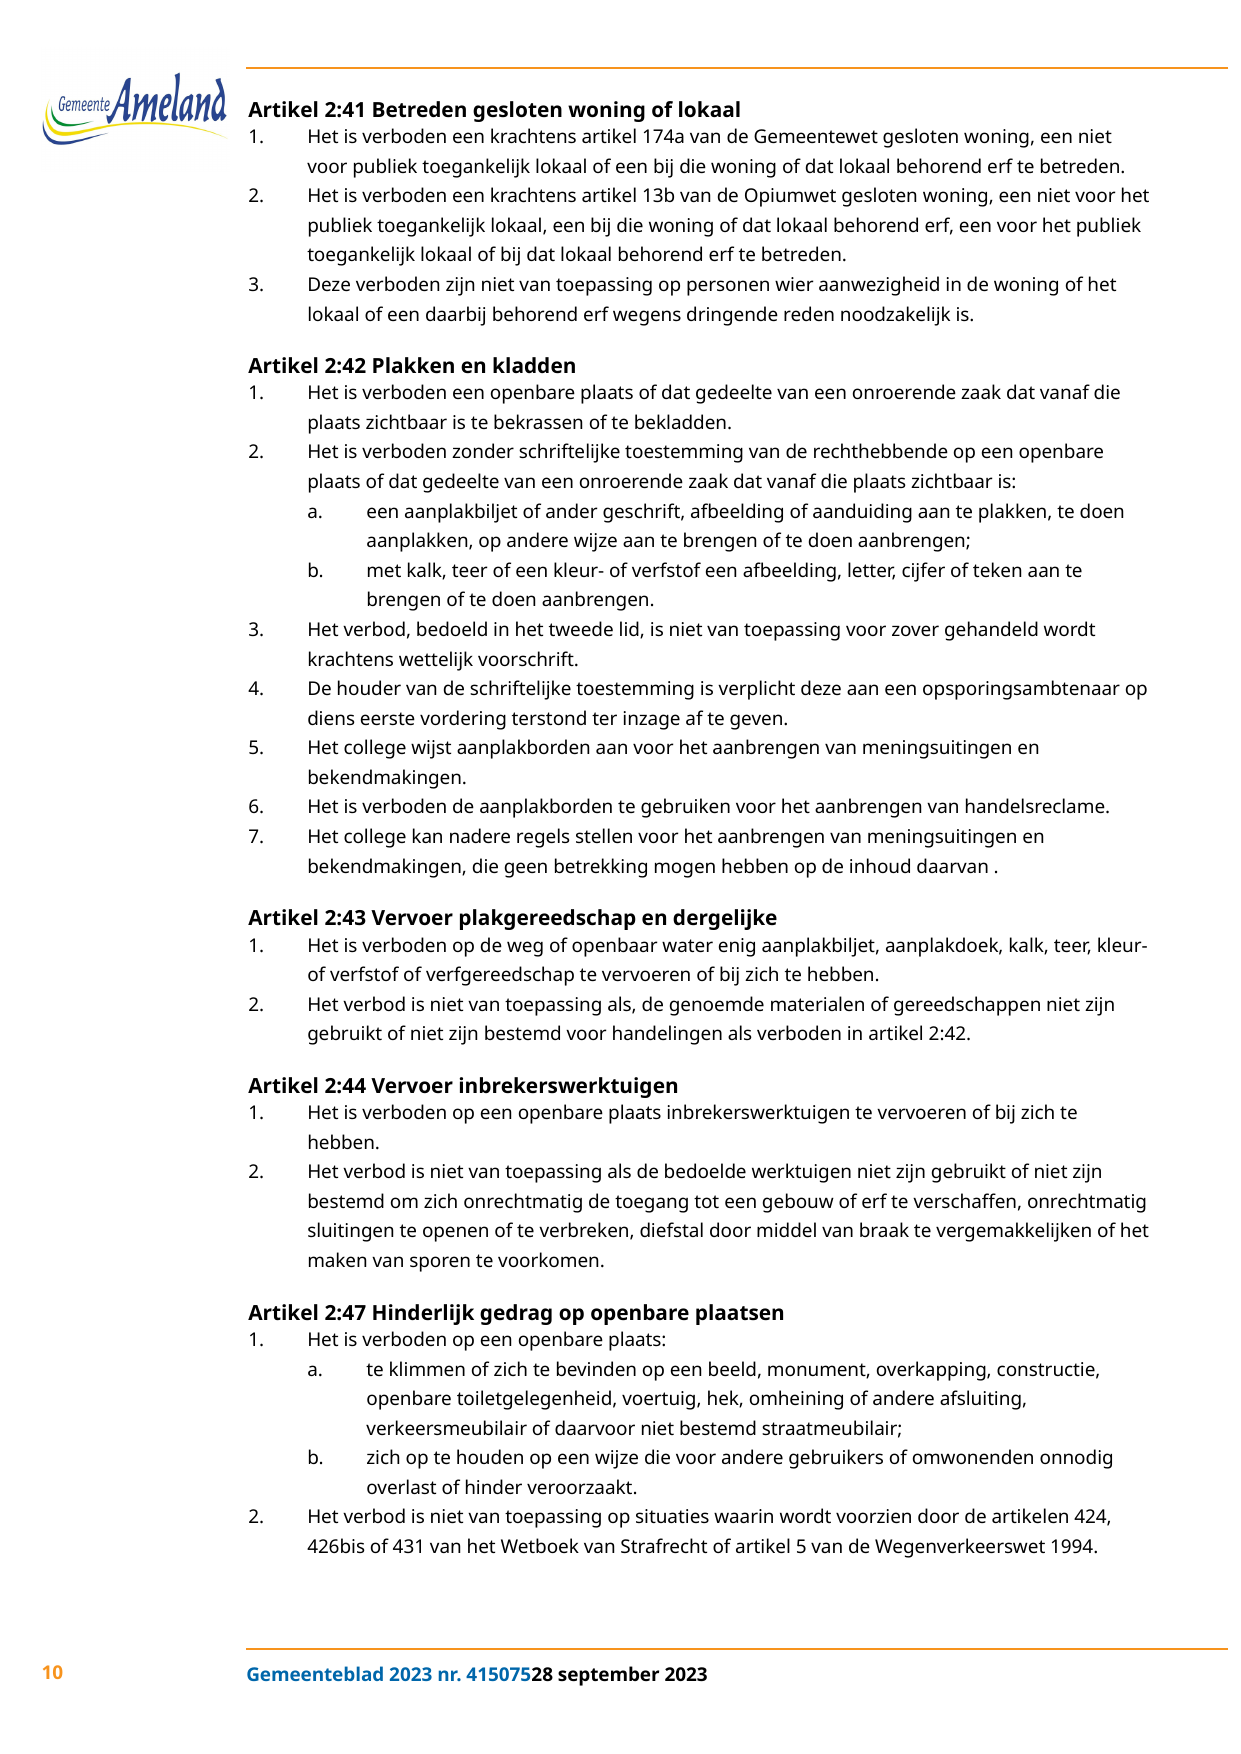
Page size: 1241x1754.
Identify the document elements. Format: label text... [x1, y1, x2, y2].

list Het college wijst aanplakborden aan voor het aanbrengen van meningsuitingen en bekendmakingen. [248, 734, 1152, 790]
list Het is verboden een krachtens artikel 13b van de Opiumwet gesloten woning, een niet voor het publiek toegankelijk lokaal, een bij die woning of dat lokaal behorend erf, een voor het publiek toegankelijk lokaal of bij dat lokaal behorend erf te betreden. [248, 182, 1152, 267]
list Het is verboden op een openbare plaats inbrekerswerktuigen te vervoeren of bij zich te hebben. [248, 1099, 1152, 1155]
text Artikel 2:43 Vervoer plakgereedschap en dergelijke [248, 903, 1152, 932]
text Artikel 2:47 Hinderlijk gedrag op openbare plaatsen [248, 1298, 1152, 1326]
list met kalk, teer of een kleur- of verfstof een afbeelding, letter, cijfer of teken aan te brengen of te doen aanbrengen. [307, 557, 1152, 612]
list Deze verboden zijn niet van toepassing op personen wier aanwezigheid in de woning of het lokaal of een daarbij behorend erf wegens dringende reden noodzakelijk is. [248, 271, 1152, 326]
list te klimmen of zich te bevinden op een beeld, monument, overkapping, constructie, openbare toiletgelegenheid, voertuig, hek, omheining of andere afsluiting, verkeersmeubilair of daarvoor niet bestemd straatmeubilair; [307, 1356, 1152, 1441]
list De houder van de schriftelijke toestemming is verplicht deze aan een opsporingsambtenaar op diens eerste vordering terstond ter inzage af te geven. [248, 675, 1152, 731]
list Het verbod is niet van toepassing als, de genoemde materialen of gereedschappen niet zijn gebruikt of niet zijn bestemd voor handelingen als verboden in artikel 2:42. [248, 991, 1152, 1046]
list Het verbod is niet van toepassing als de bedoelde werktuigen niet zijn gebruikt of niet zijn bestemd om zich onrechtmatig de toegang tot een gebouw of erf te verschaffen, onrechtmatig sluitingen te openen of te verbreken, diefstal door middel van braak te vergemakkelijken of het maken van sporen te voorkomen. [248, 1158, 1152, 1273]
list een aanplakbiljet of ander geschrift, afbeelding of aanduiding aan te plakken, te doen aanplakken, op andere wijze aan te brengen of te doen aanbrengen; [307, 498, 1152, 553]
list Het is verboden op een openbare plaats: [248, 1326, 1152, 1352]
list Het is verboden zonder schriftelijke toestemming van de rechthebbende op een openbare plaats of dat gedeelte van een onroerende zaak dat vanaf die plaats zichtbaar is: [248, 439, 1152, 494]
text Artikel 2:42 Plakken en kladden [248, 351, 1152, 379]
list Het is verboden een krachtens artikel 174a van de Gemeentewet gesloten woning, een niet voor publiek toegankelijk lokaal of een bij die woning of dat lokaal behorend erf te betreden. [248, 123, 1152, 178]
picture [41, 47, 231, 172]
list zich op te houden op een wijze die voor andere gebruikers of omwonenden onnodig overlast of hinder veroorzaakt. [307, 1444, 1152, 1500]
text Artikel 2:44 Vervoer inbrekerswerktuigen [248, 1071, 1152, 1099]
list Het is verboden de aanplakborden te gebruiken voor het aanbrengen van handelsreclame. [248, 794, 1152, 819]
list Het is verboden op de weg of openbaar water enig aanplakbiljet, aanplakdoek, kalk, teer, kleur- of verfstof of verfgereedschap te vervoeren of bij zich te hebben. [248, 932, 1152, 987]
text Artikel 2:41 Betreden gesloten woning of lokaal [248, 95, 1152, 123]
list Het college kan nadere regels stellen voor het aanbrengen van meningsuitingen en bekendmakingen, die geen betrekking mogen hebben op de inhoud daarvan . [248, 823, 1152, 879]
list Het verbod is niet van toepassing op situaties waarin wordt voorzien door de artikelen 424, 426bis of 431 van het Wetboek van Strafrecht of artikel 5 van de Wegenverkeerswet 1994. [248, 1504, 1152, 1559]
list Het verbod, bedoeld in het tweede lid, is niet van toepassing voor zover gehandeld wordt krachtens wettelijk voorschrift. [248, 616, 1152, 672]
list Het is verboden een openbare plaats of dat gedeelte van een onroerende zaak dat vanaf die plaats zichtbaar is te bekrassen of te bekladden. [248, 379, 1152, 435]
